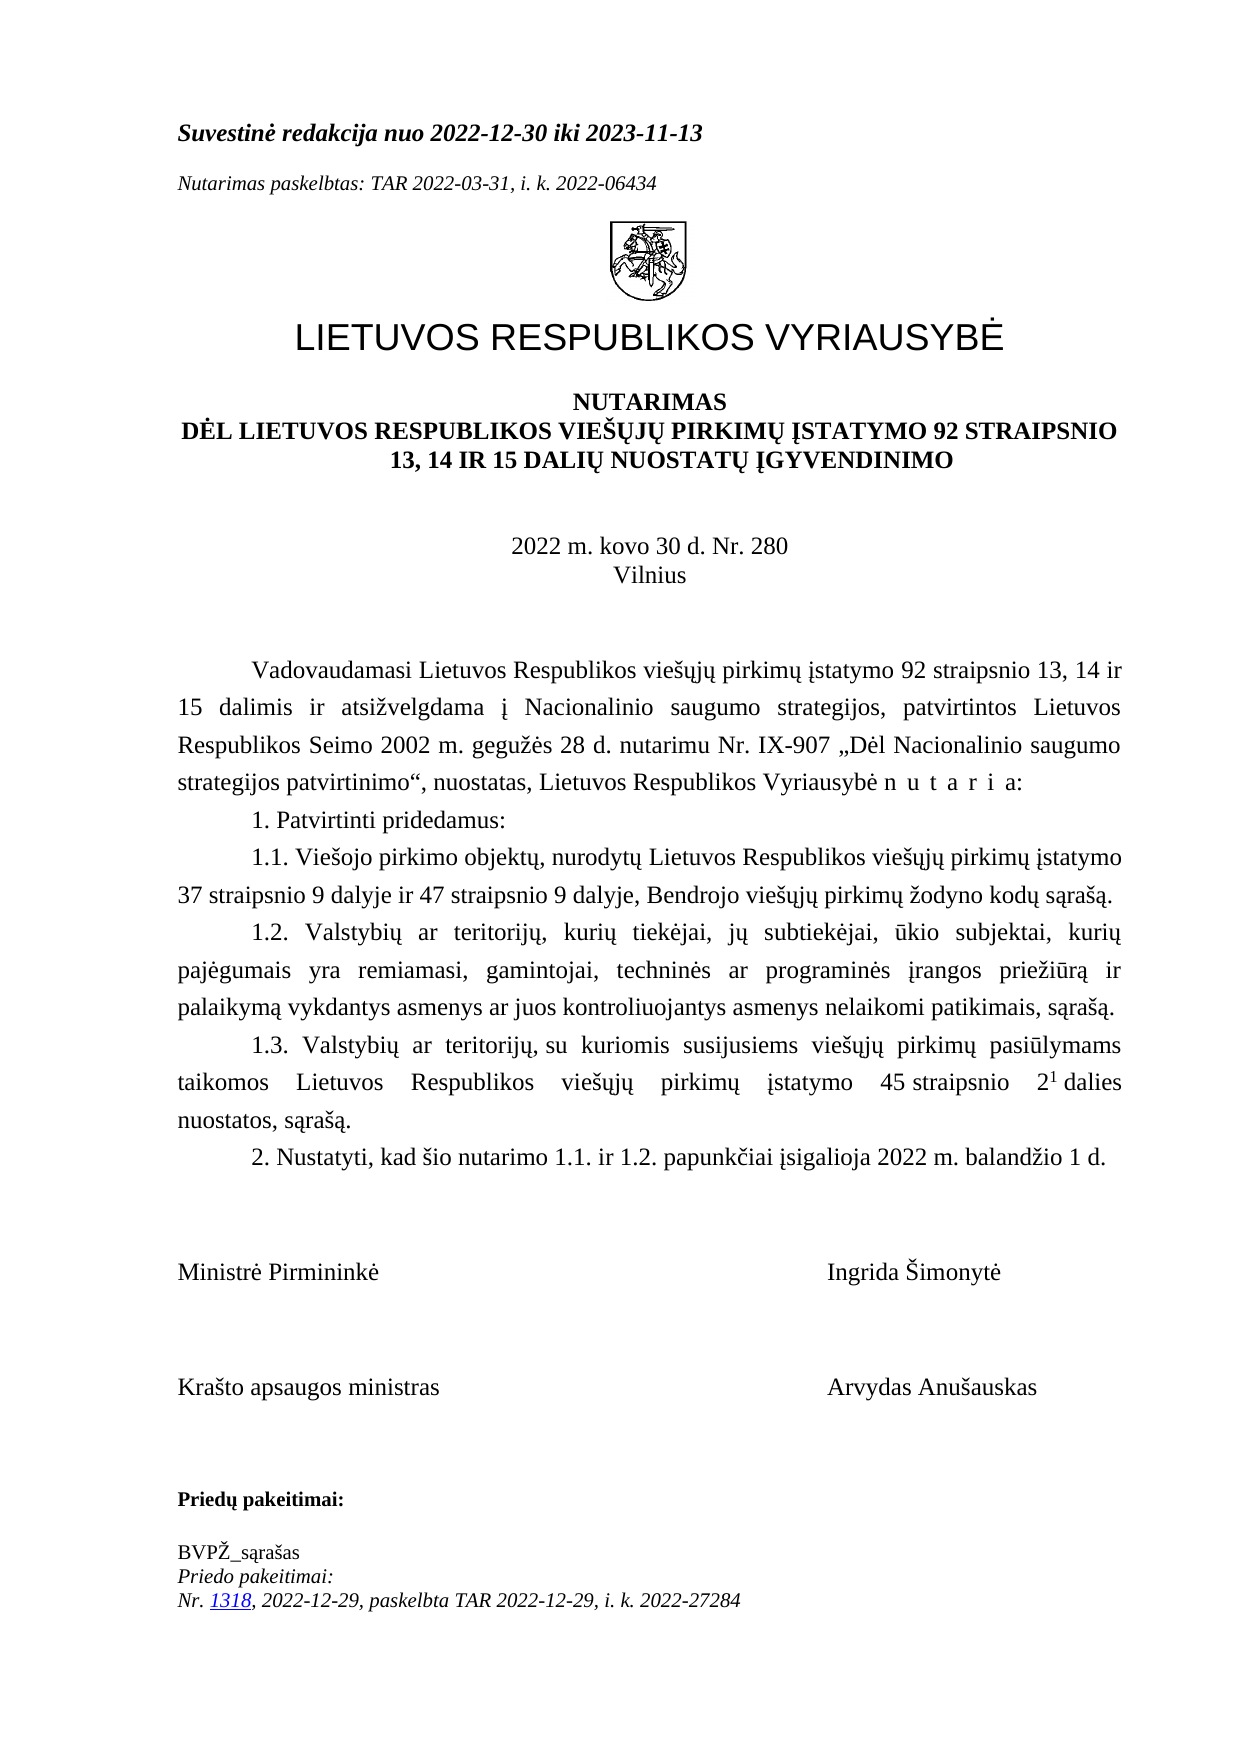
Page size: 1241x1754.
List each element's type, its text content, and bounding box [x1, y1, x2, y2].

text 1.2. Valstybių ar teritorijų, kurių tiekėjai, jų subtiekėjai, ūkio subjektai, kurių pajėgumais yra remiamasi, gamintojai, techninės ar programinės įrangos priežiūrą ir palaikymą vykdantys asmenys ar juos kontroliuojantys asmenys nelaikomi patikimais, sąrašą. [177, 908, 1122, 1021]
text Vilnius [177, 560, 1122, 588]
text 1.1. Viešojo pirkimo objektų, nurodytų Lietuvos Respublikos viešųjų pirkimų įstatymo 37 straipsnio 9 dalyje ir 47 straipsnio 9 dalyje, Bendrojo viešųjų pirkimų žodyno kodų sąrašą. [177, 833, 1122, 908]
text 1. Patvirtinti pridedamus: [177, 796, 1122, 833]
text 2. Nustatyti, kad šio nutarimo 1.1. ir 1.2. papunkčiai įsigalioja 2022 m. balandžio 1 d. [177, 1133, 1122, 1171]
text Krašto apsaugos ministras Arvydas Anušauskas [177, 1372, 1122, 1401]
text DĖL Lietuvos Respublikos viešųjų pirkimų įstatymo 92 straipsnio 13, 14 ir 15 dalių nuostatų įgyvendinimo [177, 416, 1122, 473]
text nutarimas [177, 387, 1122, 416]
text Priedo pakeitimai: [177, 1564, 1122, 1588]
text Lietuvos Respublikos Vyriausybė [177, 315, 1122, 358]
text Suvestinė redakcija nuo 2022-12-30 iki 2023-11-13 [177, 118, 1122, 147]
text Nutarimas paskelbtas: TAR 2022-03-31, i. k. 2022-06434 [177, 171, 1122, 195]
text BVPŽ_sąrašas [177, 1540, 1122, 1564]
text Nr. 1318, 2022-12-29, paskelbta TAR 2022-12-29, i. k. 2022-27284 [177, 1588, 1122, 1612]
text 2022 m. kovo 30 d. Nr. 280 [177, 531, 1122, 560]
text Priedų pakeitimai: [177, 1487, 1122, 1511]
text Ministrė Pirmininkė Ingrida Šimonytė [177, 1257, 1122, 1286]
text Vadovaudamasi Lietuvos Respublikos viešųjų pirkimų įstatymo 92 straipsnio 13, 14 ir 15 dalimis ir atsižvelgdama į Nacionalinio saugumo strategijos, patvirtintos Lietuvos Respublikos Seimo 2002 m. gegužės 28 d. nutarimu Nr. IX-907 „Dėl Nacionalinio saugumo strategijos patvirtinimo“, nuostatas, Lietuvos Respublikos Vyriausybė nutaria: [177, 646, 1122, 796]
text 1.3. Valstybių ar teritorijų, su kuriomis susijusiems viešųjų pirkimų pasiūlymams taikomos Lietuvos Respublikos viešųjų pirkimų įstatymo 45 straipsnio 21 dalies nuostatos, sąrašą. [177, 1021, 1122, 1133]
